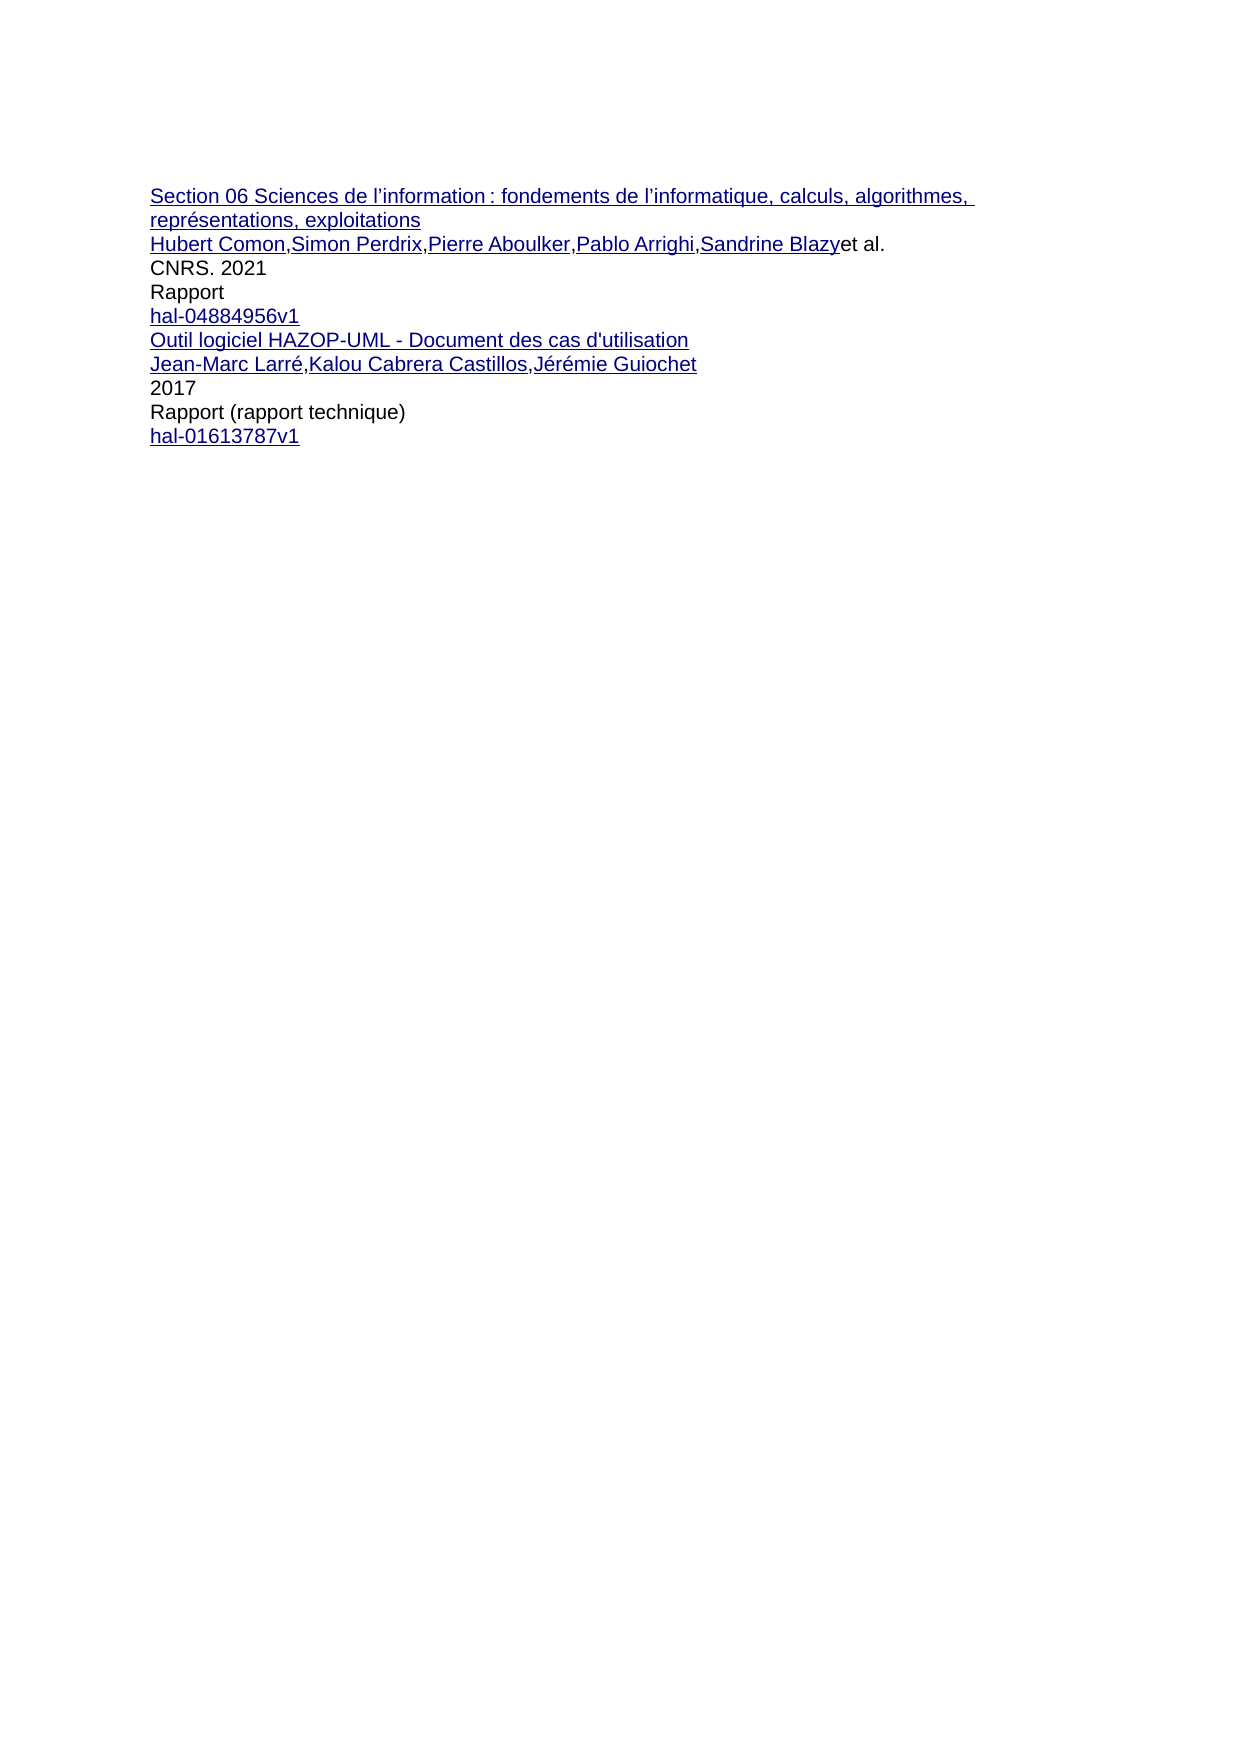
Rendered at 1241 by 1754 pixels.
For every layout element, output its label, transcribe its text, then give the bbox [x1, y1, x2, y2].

table_cell Outil logiciel HAZOP-UML - Document des cas d'utilisation Jean-Marc Larré,Kalou Cabrera Castillos,Jérémie Guiochet 2017 Rapport (rapport technique) hal-01613787v1 [150, 328, 1090, 448]
table_header Section 06 Sciences de l’information : fondements de l’informatique, calculs, algorithmes, représentations, exploitations Hubert Comon,Simon Perdrix,Pierre Aboulker,Pablo Arrighi,Sandrine Blazyet al. CNRS. 2021 Rapport hal-04884956v1 [150, 184, 1090, 328]
